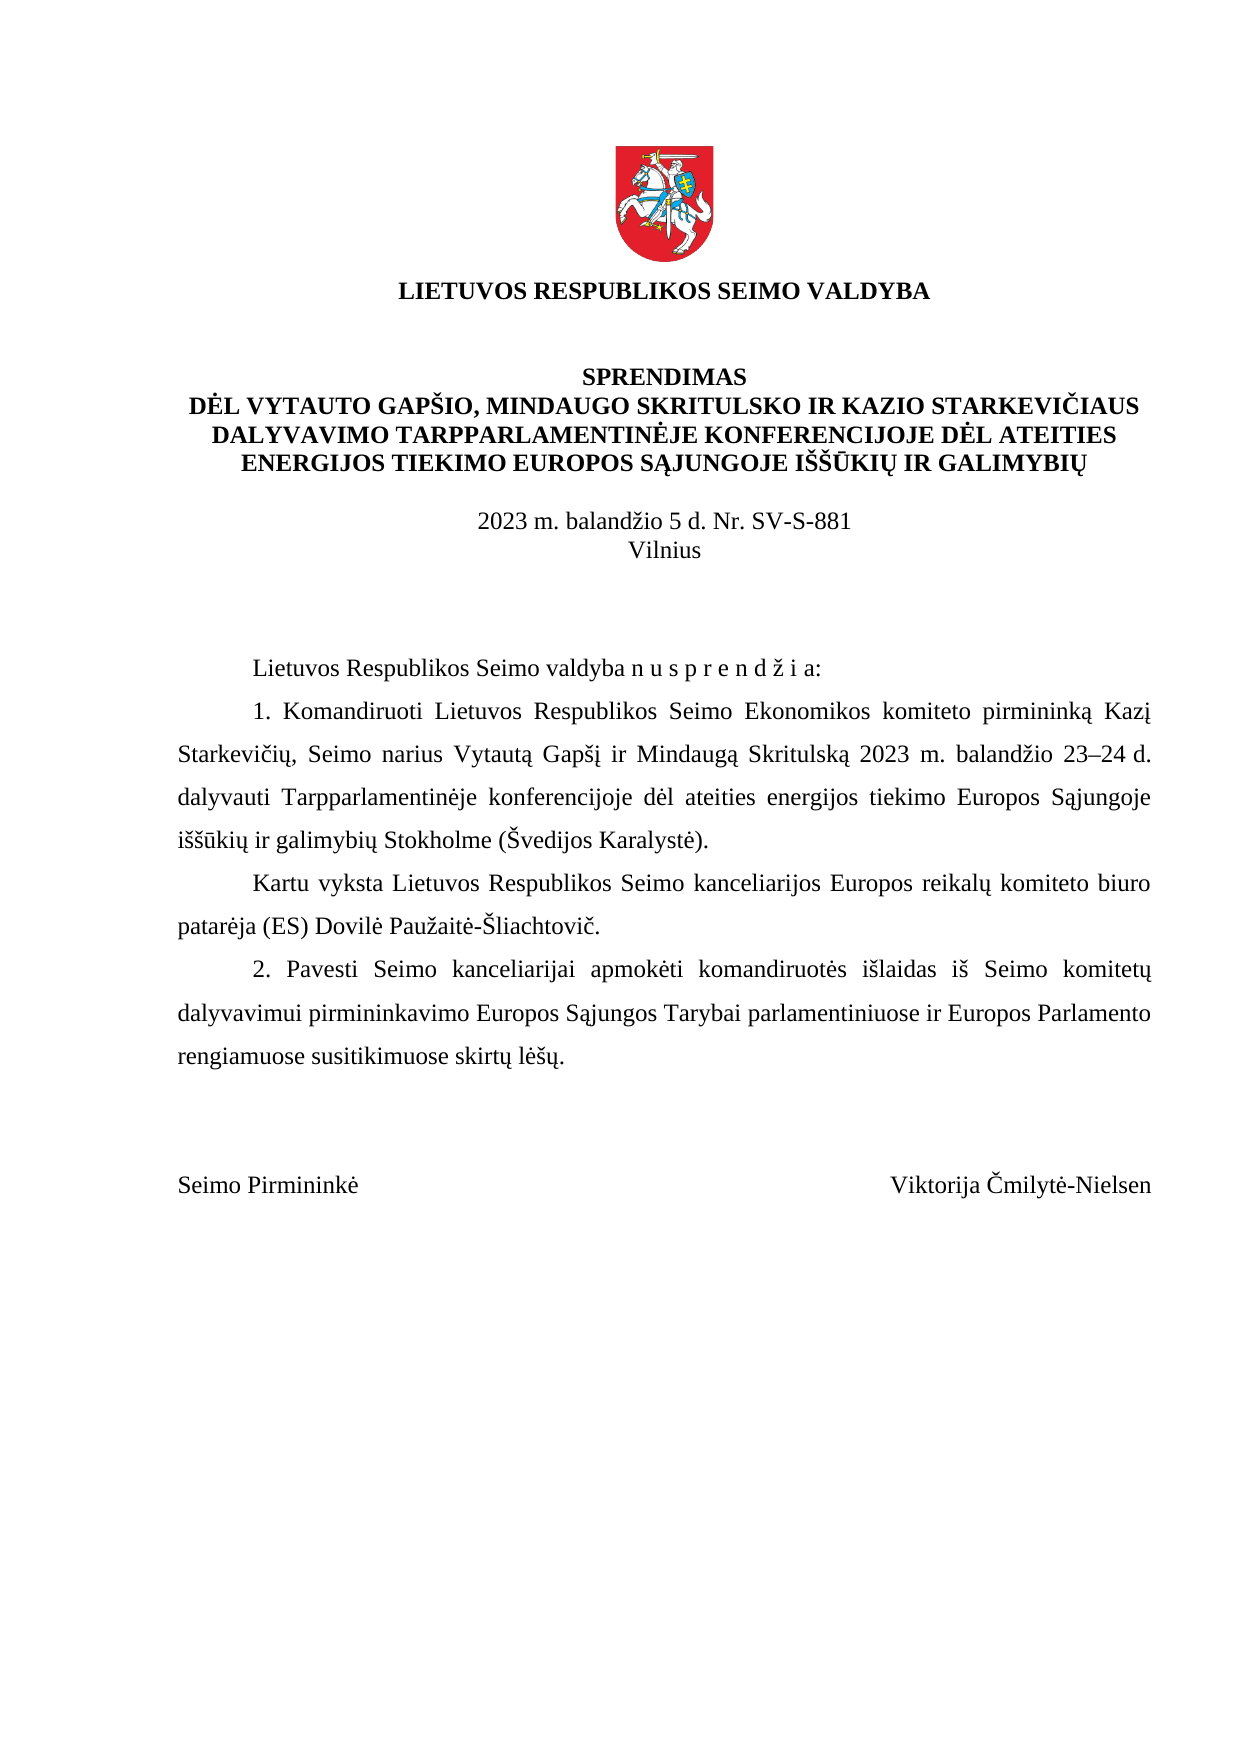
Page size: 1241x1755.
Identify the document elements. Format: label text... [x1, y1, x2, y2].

text 1. Komandiruoti Lietuvos Respublikos Seimo Ekonomikos komiteto pirmininką Kazį Starkevičių, Seimo narius Vytautą Gapšį ir Mindaugą Skritulską 2023 m. balandžio 23–24 d. dalyvauti Tarpparlamentinėje konferencijoje dėl ateities energijos tiekimo Europos Sąjungoje iššūkių ir galimybių Stokholme (Švedijos Karalystė). [177, 696, 1152, 854]
text SPRENDIMAS [177, 362, 1152, 391]
text 2023 m. balandžio 5 d. Nr. SV-S-881 [177, 506, 1152, 535]
text LIETUVOS RESPUBLIKOS SEIMO VALDYBA [177, 276, 1152, 305]
text Kartu vyksta Lietuvos Respublikos Seimo kanceliarijos Europos reikalų komiteto biuro patarėja (ES) Dovilė Paužaitė-Šliachtovič. [177, 868, 1152, 940]
text 2. Pavesti Seimo kanceliarijai apmokėti komandiruotės išlaidas iš Seimo komitetų dalyvavimui pirmininkavimo Europos Sąjungos Tarybai parlamentiniuose ir Europos Parlamento rengiamuose susitikimuose skirtų lėšų. [177, 954, 1152, 1069]
text DĖL VYTAUTO GAPŠIO, MINDAUGO SKRITULSKO IR KAZIO STARKEVIČIAUS DALYVAVIMO TARPPARLAMENTINĖJE KONFERENCIJOJE DĖL ATEITIES ENERGIJOS TIEKIMO EUROPOS SĄJUNGOJE IŠŠŪKIŲ IR GALIMYBIŲ [177, 391, 1152, 477]
text Lietuvos Respublikos Seimo valdyba nusprendžia: [177, 653, 1152, 681]
text Vilnius [177, 535, 1152, 563]
text Seimo Pirmininkė Viktorija Čmilytė-Nielsen [177, 1170, 1152, 1199]
